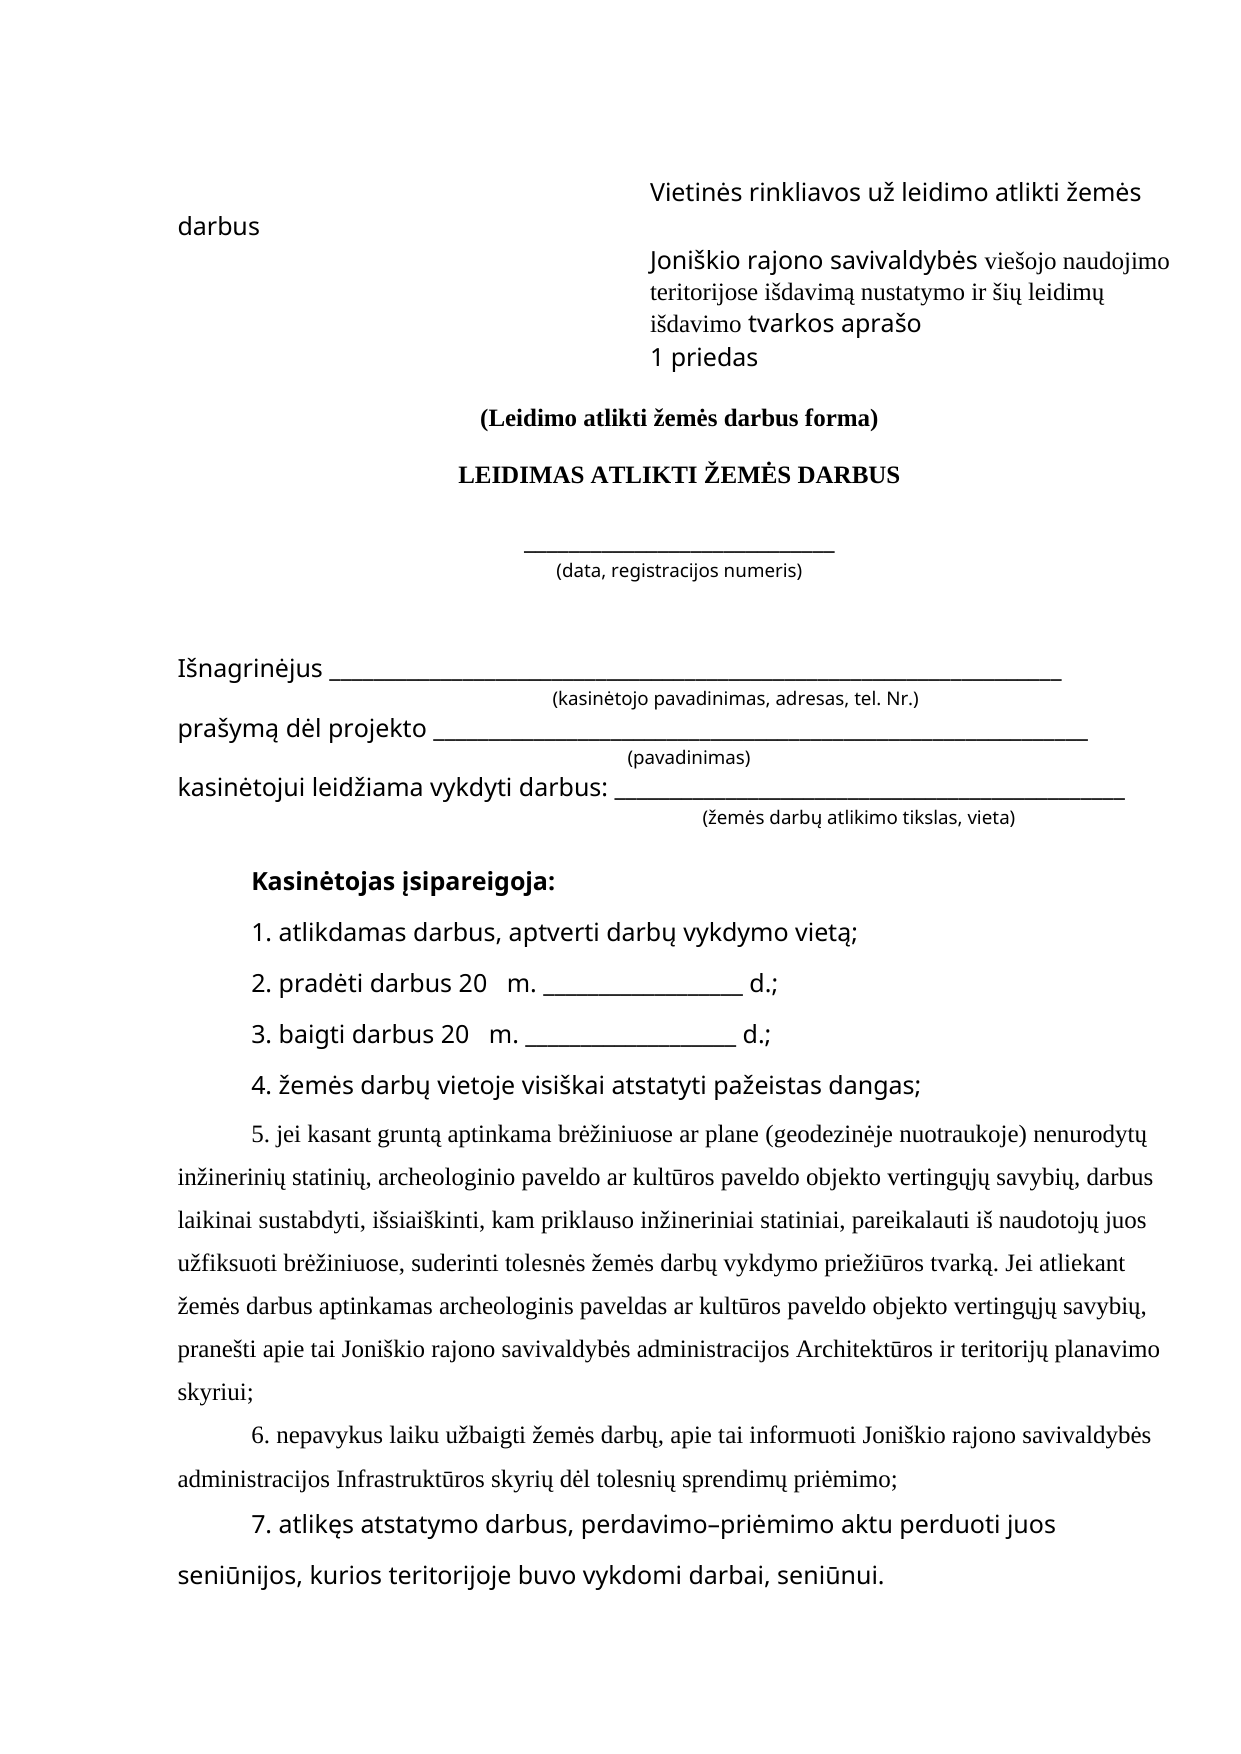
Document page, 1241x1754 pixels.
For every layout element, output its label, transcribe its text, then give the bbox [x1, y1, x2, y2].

text išdavimo tvarkos aprašo [177, 306, 1181, 340]
text 7. atlikęs atstatymo darbus, perdavimo–priėmimo aktu perduoti juos seniūnijos, kurios teritorijoje buvo vykdomi darbai, seniūnui. [177, 1507, 1181, 1592]
text (pavadinimas) [552, 744, 1181, 770]
text Išnagrinėjus __________________________________________________________________ [177, 651, 1181, 685]
text (Leidimo atlikti žemės darbus forma) [177, 403, 1181, 431]
text 6. nepavykus laiku užbaigti žemės darbų, apie tai informuoti Joniškio rajono savivaldybės administracijos Infrastruktūros skyrių dėl tolesnių sprendimų priėmimo; [177, 1421, 1181, 1492]
text teritorijose išdavimą nustatymo ir šių leidimų [177, 277, 1181, 306]
text (žemės darbų atlikimo tikslas, vieta) [627, 804, 1181, 829]
text Kasinėtojas įsipareigoja: [177, 863, 1181, 898]
text prašymą dėl projekto ___________________________________________________________ [177, 710, 1181, 744]
text 1 priedas [177, 340, 1181, 374]
text (data, registracijos numeris) [177, 557, 1181, 583]
text LEIDIMAS ATLIKTI ŽEMĖS DARBUS [177, 460, 1181, 489]
text 3. baigti darbus 20 m. ___________________ d.; [177, 1017, 1181, 1051]
text Vietinės rinkliavos už leidimo atlikti žemės darbus [177, 175, 1181, 243]
text Joniškio rajono savivaldybės viešojo naudojimo [177, 243, 1181, 277]
text 5. jei kasant gruntą aptinkama brėžiniuose ar plane (geodezinėje nuotraukoje) nenurodytų inžinerinių statinių, archeologinio paveldo ar kultūros paveldo objekto vertingųjų savybių, darbus laikinai sustabdyti, išsiaiškinti, kam priklauso inžineriniai statiniai, pareikalauti iš naudotojų juos užfiksuoti brėžiniuose, suderinti tolesnės žemės darbų vykdymo priežiūros tvarką. Jei atliekant žemės darbus aptinkamas archeologinis paveldas ar kultūros paveldo objekto vertingųjų savybių, pranešti apie tai Joniškio rajono savivaldybės administracijos Architektūros ir teritorijų planavimo skyriui; [177, 1119, 1181, 1406]
text (kasinėtojo pavadinimas, adresas, tel. Nr.) [477, 685, 1181, 710]
text kasinėtojui leidžiama vykdyti darbus: ______________________________________________ [177, 770, 1181, 804]
text 4. žemės darbų vietoje visiškai atstatyti pažeistas dangas; [177, 1068, 1181, 1102]
text 2. pradėti darbus 20 m. __________________ d.; [177, 966, 1181, 1000]
text ____________________________ [177, 523, 1181, 557]
text 1. atlikdamas darbus, aptverti darbų vykdymo vietą; [177, 914, 1181, 949]
